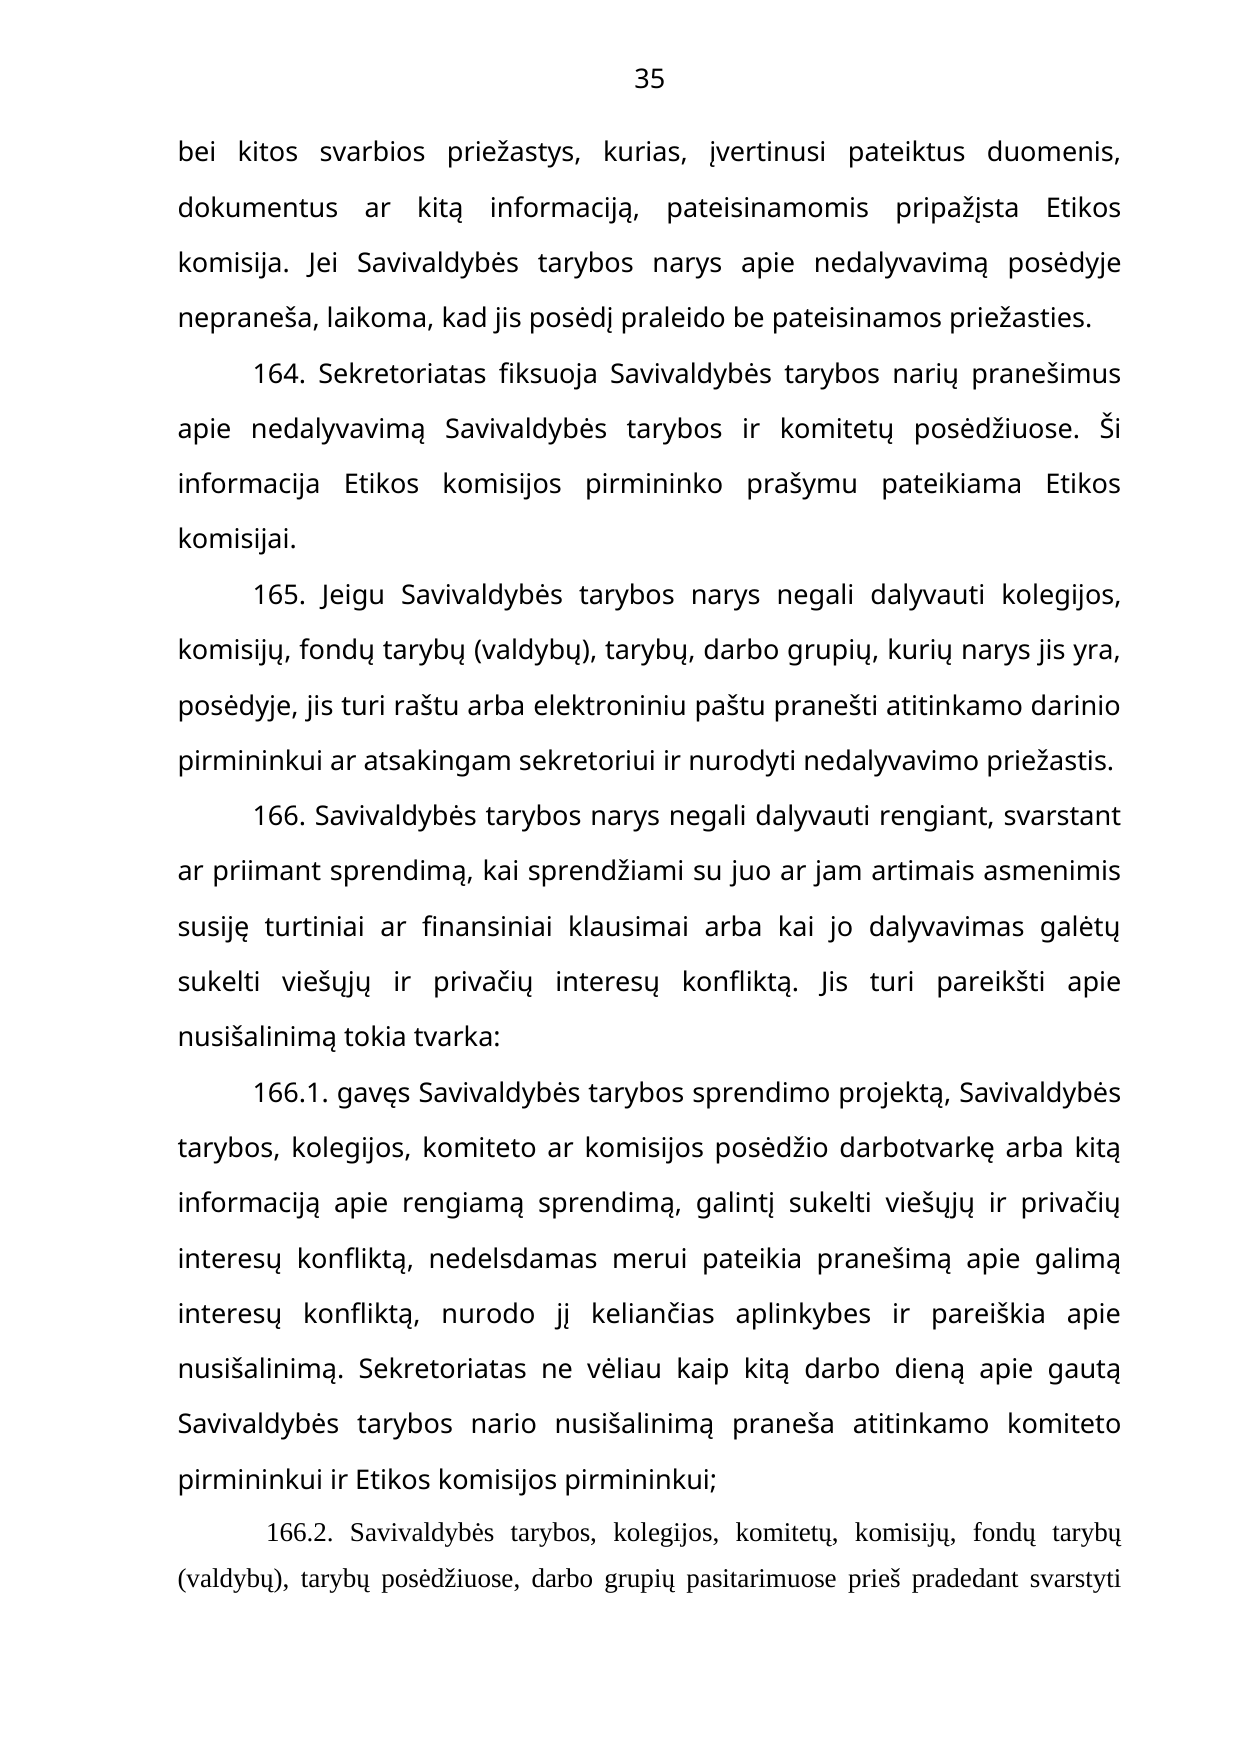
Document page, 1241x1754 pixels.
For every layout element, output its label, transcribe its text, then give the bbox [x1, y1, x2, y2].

text 166.1. gavęs Savivaldybės tarybos sprendimo projektą, Savivaldybės tarybos, kolegijos, komiteto ar komisijos posėdžio darbotvarkę arba kitą informaciją apie rengiamą sprendimą, galintį sukelti viešųjų ir privačių interesų konfliktą, nedelsdamas merui pateikia pranešimą apie galimą interesų konfliktą, nurodo jį keliančias aplinkybes ir pareiškia apie nusišalinimą. Sekretoriatas ne vėliau kaip kitą darbo dieną apie gautą Savivaldybės tarybos nario nusišalinimą praneša atitinkamo komiteto pirmininkui ir Etikos komisijos pirmininkui; [177, 1073, 1122, 1497]
text 166. Savivaldybės tarybos narys negali dalyvauti rengiant, svarstant ar priimant sprendimą, kai sprendžiami su juo ar jam artimais asmenimis susiję turtiniai ar finansiniai klausimai arba kai jo dalyvavimas galėtų sukelti viešųjų ir privačių interesų konfliktą. Jis turi pareikšti apie nusišalinimą tokia tvarka: [177, 797, 1122, 1055]
text 166.2. Savivaldybės tarybos, kolegijos, komitetų, komisijų, fondų tarybų (valdybų), tarybų posėdžiuose, darbo grupių pasitarimuose prieš pradedant svarstyti [177, 1516, 1122, 1593]
text 164. Sekretoriatas fiksuoja Savivaldybės tarybos narių pranešimus apie nedalyvavimą Savivaldybės tarybos ir komitetų posėdžiuose. Ši informacija Etikos komisijos pirmininko prašymu pateikiama Etikos komisijai. [177, 354, 1122, 557]
text bei kitos svarbios priežastys, kurias, įvertinusi pateiktus duomenis, dokumentus ar kitą informaciją, pateisinamomis pripažįsta Etikos komisija. Jei Savivaldybės tarybos narys apie nedalyvavimą posėdyje nepraneša, laikoma, kad jis posėdį praleido be pateisinamos priežasties. [177, 133, 1122, 336]
text 165. Jeigu Savivaldybės tarybos narys negali dalyvauti kolegijos, komisijų, fondų tarybų (valdybų), tarybų, darbo grupių, kurių narys jis yra, posėdyje, jis turi raštu arba elektroniniu paštu pranešti atitinkamo darinio pirmininkui ar atsakingam sekretoriui ir nurodyti nedalyvavimo priežastis. [177, 575, 1122, 778]
